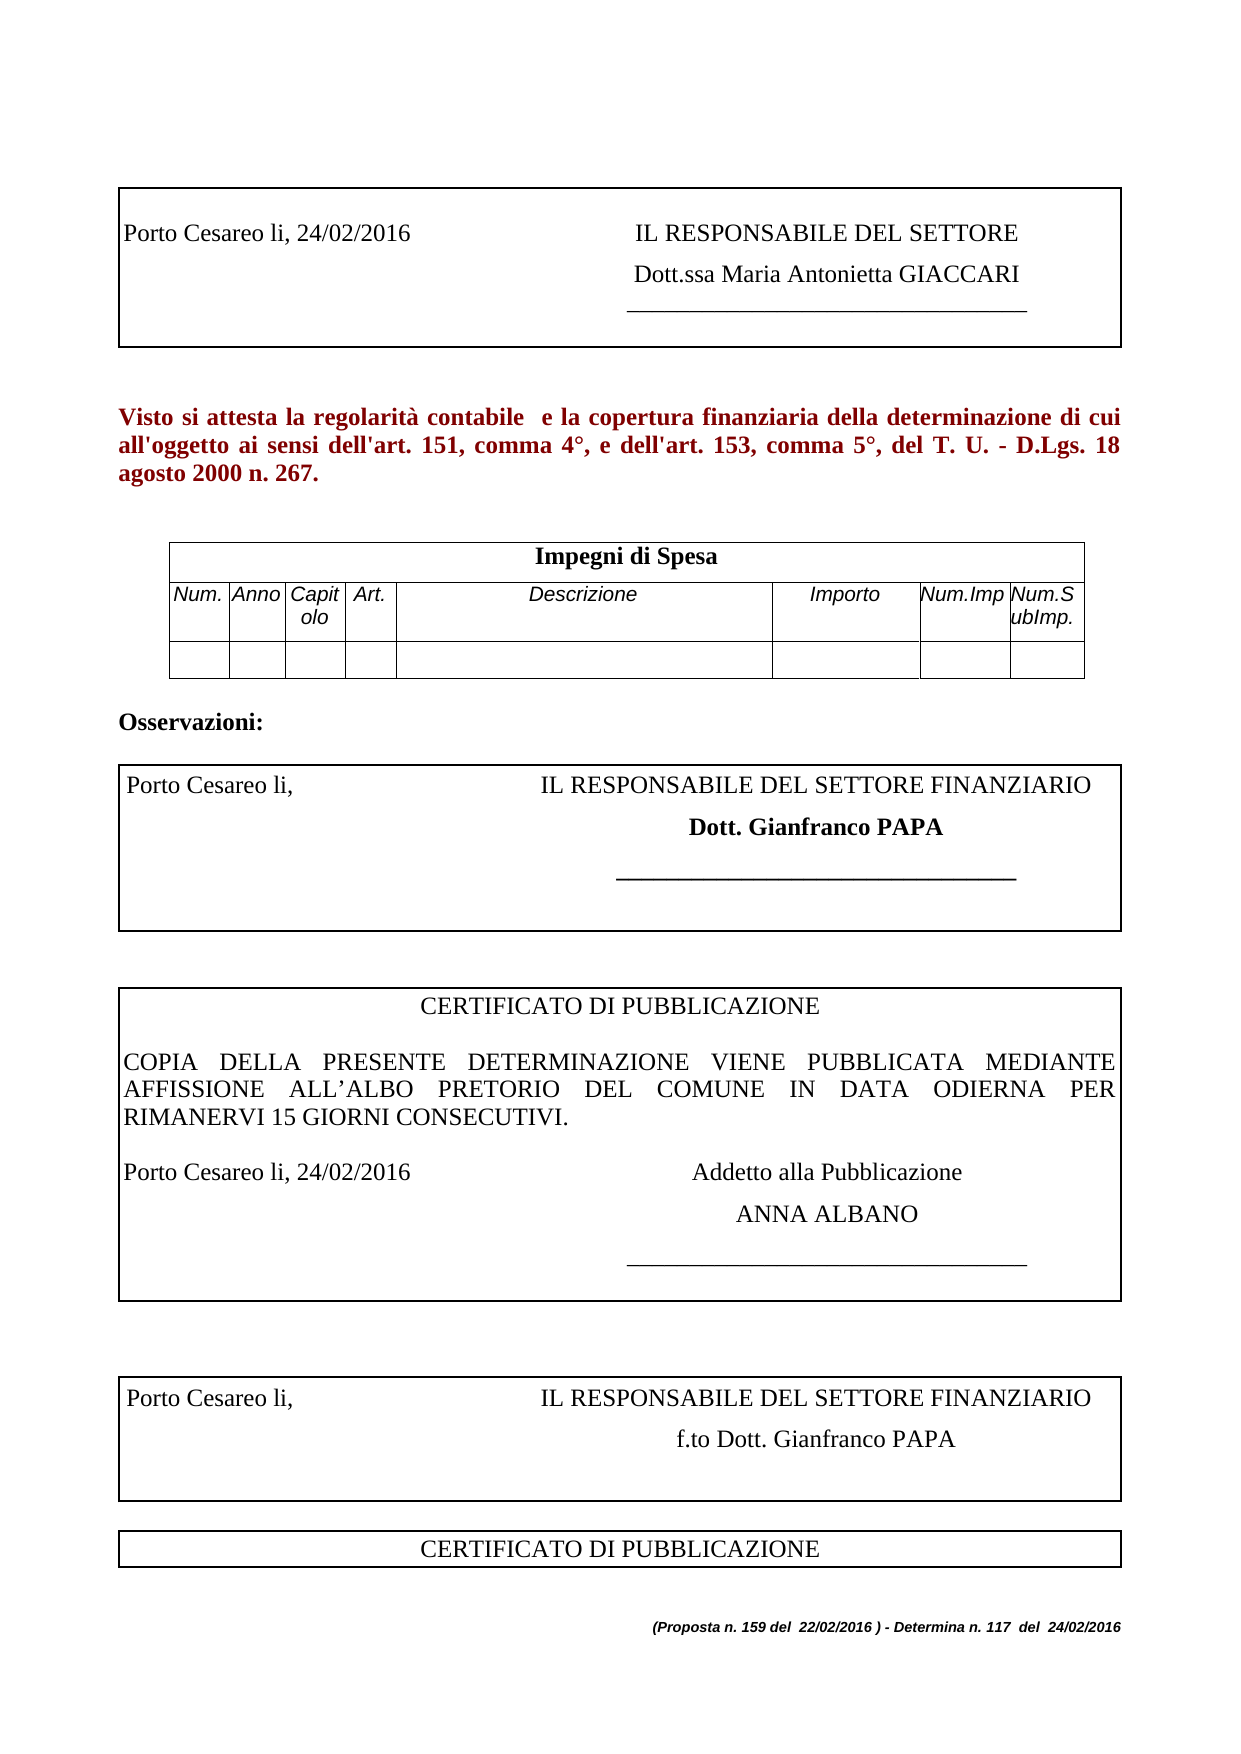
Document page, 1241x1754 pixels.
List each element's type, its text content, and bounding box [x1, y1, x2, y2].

table_cell [286, 642, 345, 678]
text CERTIFICATO DI PUBBLICAZIONE [120, 1532, 1120, 1566]
text CERTIFICATO DI PUBBLICAZIONE [120, 989, 1120, 1020]
table_header IL RESPONSABILE DEL SETTORE FINANZIARIO f.to Dott. Gianfranco PAPA [512, 1378, 1120, 1500]
text Porto Cesareo li, 24/02/2016 Addetto alla Pubblicazione [120, 1153, 1120, 1186]
table_cell [921, 642, 1010, 678]
table_cell [346, 642, 396, 678]
text Porto Cesareo li, 24/02/2016 IL RESPONSABILE DEL SETTORE [120, 214, 1120, 247]
table_cell Num.Imp [921, 583, 1010, 641]
table_cell Capitolo [286, 583, 345, 641]
table_cell [1011, 642, 1084, 678]
text ________________________________ [120, 1237, 1120, 1269]
table_cell [170, 642, 229, 678]
table_cell Art. [346, 583, 396, 641]
text Dott.ssa Maria Antonietta GIACCARI [120, 255, 1120, 282]
table_header Porto Cesareo li, [120, 766, 512, 930]
table_cell [773, 642, 919, 678]
text Osservazioni: [118, 708, 1122, 736]
table_cell Importo [773, 583, 919, 641]
table_cell [230, 642, 285, 678]
table_header Impegni di Spesa [170, 543, 1084, 582]
table_cell [397, 642, 772, 678]
text Visto si attesta la regolarità contabile e la copertura finanziaria della determinazione di cui all'oggetto ai sensi dell'art. 151, comma 4°, e dell'art. 153, comma 5°, del T. U. - D.Lgs. 18 agosto 2000 n. 267. [118, 403, 1122, 486]
text ________________________________ [120, 282, 1120, 315]
table_cell Descrizione [397, 583, 772, 641]
table_cell Num.SubImp. [1011, 583, 1084, 641]
text COPIA DELLA PRESENTE DETERMINAZIONE VIENE PUBBLICATA MEDIANTE AFFISSIONE ALL’ALBO PRETORIO DEL COMUNE IN DATA ODIERNA PER RIMANERVI 15 GIORNI CONSECUTIVI. [120, 1043, 1120, 1131]
table_cell Anno [230, 583, 285, 641]
text ANNA ALBANO [120, 1195, 1120, 1228]
table_header Porto Cesareo li, [120, 1378, 512, 1500]
table_cell Num. [170, 583, 229, 641]
table_header IL RESPONSABILE DEL SETTORE FINANZIARIO Dott. Gianfranco PAPA ________________________________ [512, 766, 1120, 930]
